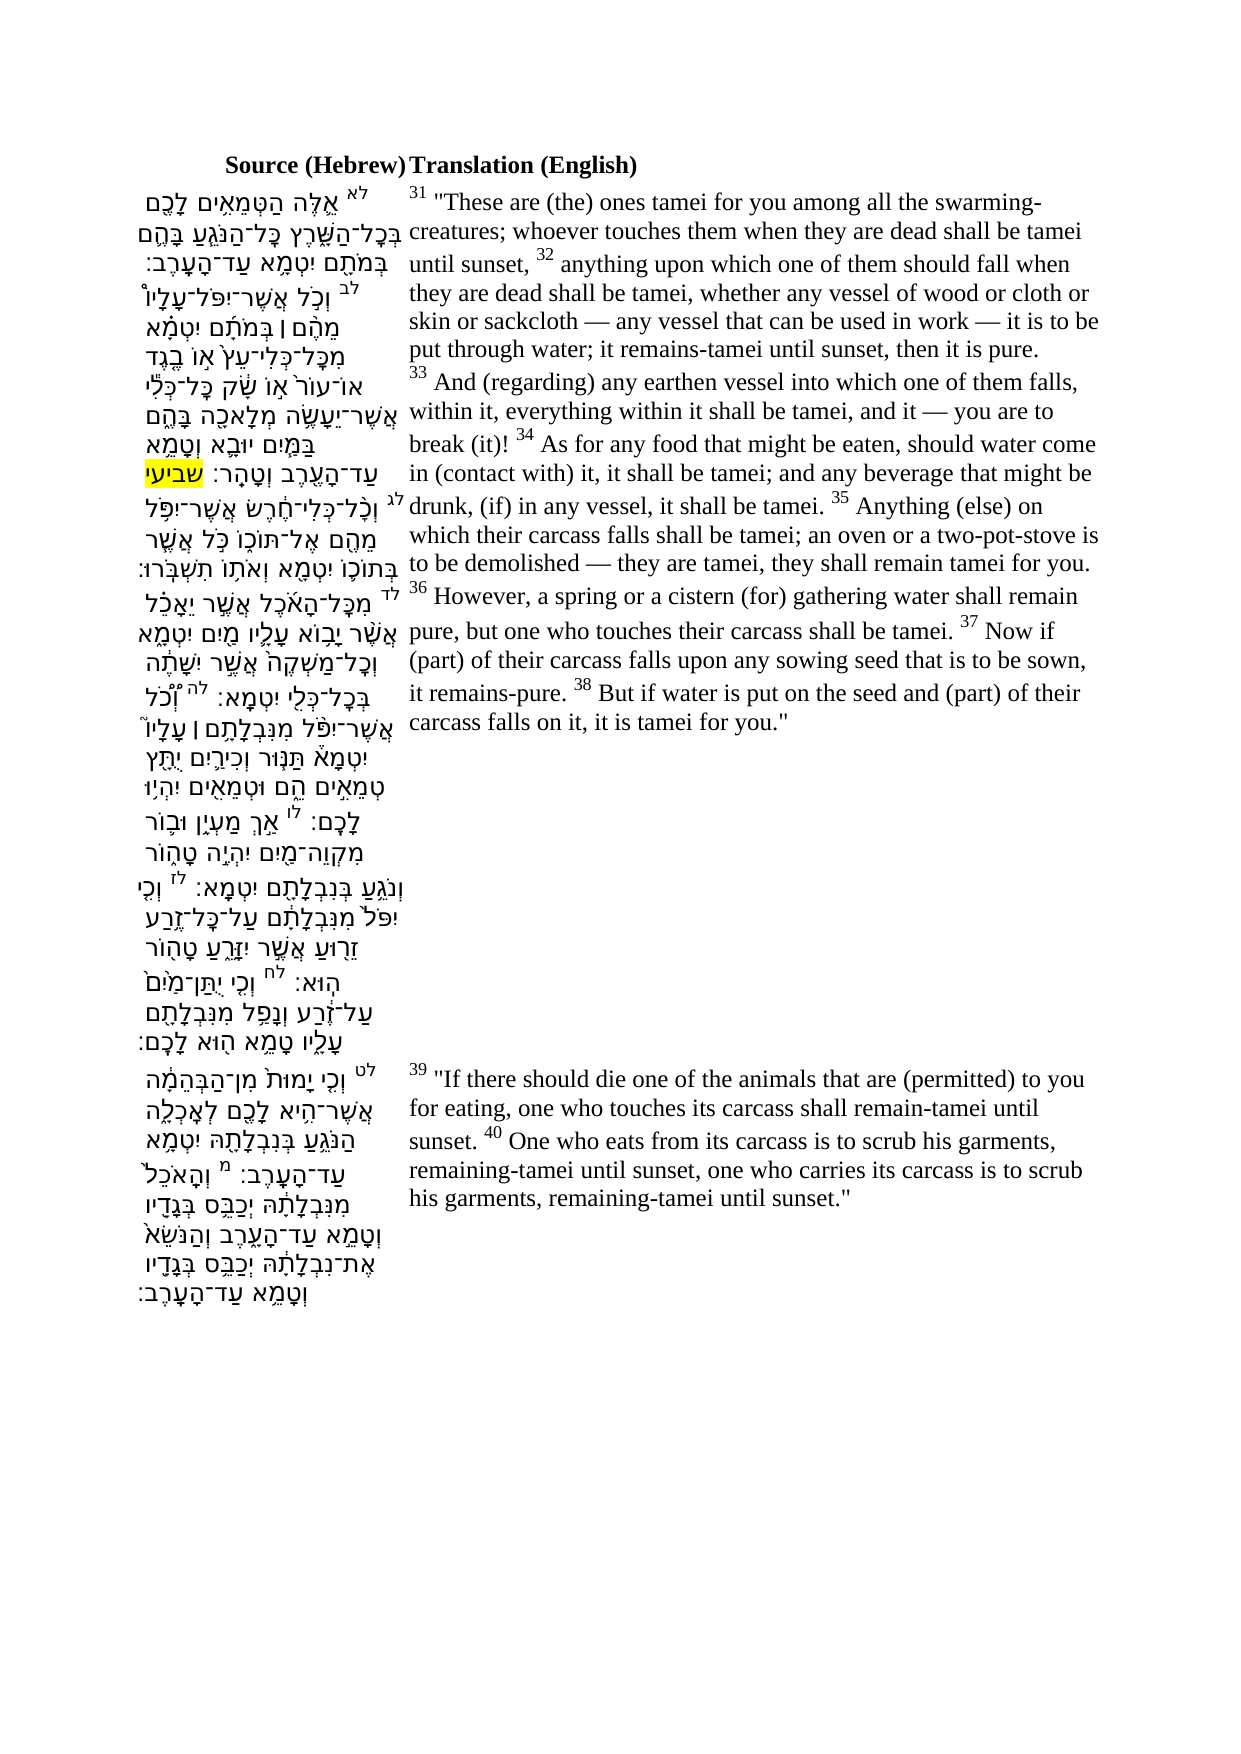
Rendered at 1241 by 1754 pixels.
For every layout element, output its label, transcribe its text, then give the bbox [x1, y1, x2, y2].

table_cell 39 "If there should die one of the animals that are (permitted) to you for eating, one who touches its carcass shall remain-tamei until sunset. 40 One who eats from its carcass is to scrub his garments, remaining-tamei until sunset, one who carries its carcass is to scrub his garments, remaining-tamei until sunset." [408, 1058, 1105, 1309]
table_cell לט וְכִ֤י יָמוּת֙ מִן־הַבְּהֵמָ֔ה אֲשֶׁר־הִ֥יא לָכֶ֖ם לְאׇכְלָ֑ה הַנֹּגֵ֥עַ בְּנִבְלָתָ֖הּ יִטְמָ֥א עַד־הָעָֽרֶב׃ מ וְהָֽאֹכֵל֙ מִנִּבְלָתָ֔הּ יְכַבֵּ֥ס בְּגָדָ֖יו וְטָמֵ֣א עַד־הָעָ֑רֶב וְהַנֹּשֵׂא֙ אֶת־נִבְלָתָ֔הּ יְכַבֵּ֥ס בְּגָדָ֖יו וְטָמֵ֥א עַד־הָעָֽרֶב׃ [135, 1058, 407, 1309]
table_cell לא אֵ֛לֶּה הַטְּמֵאִ֥ים לָכֶ֖ם בְּכׇל־הַשָּׁ֑רֶץ כׇּל־הַנֹּגֵ֧עַ בָּהֶ֛ם בְּמֹתָ֖ם יִטְמָ֥א עַד־הָעָֽרֶב׃ לב וְכֹ֣ל אֲשֶׁר־יִפֹּל־עָלָיו֩ מֵהֶ֨ם ׀ בְּמֹתָ֜ם יִטְמָ֗א מִכׇּל־כְּלִי־עֵץ֙ א֣וֹ בֶ֤גֶד אוֹ־עוֹר֙ א֣וֹ שָׂ֔ק כׇּל־כְּלִ֕י אֲשֶׁר־יֵעָשֶׂ֥ה מְלָאכָ֖ה בָּהֶ֑ם בַּמַּ֧יִם יוּבָ֛א וְטָמֵ֥א עַד־הָעֶ֖רֶב וְטָהֵֽר׃ שביעי לג וְכׇ֨ל־כְּלִי־חֶ֔רֶשׂ אֲשֶׁר־יִפֹּ֥ל מֵהֶ֖ם אֶל־תּוֹכ֑וֹ כֹּ֣ל אֲשֶׁ֧ר בְּתוֹכ֛וֹ יִטְמָ֖א וְאֹת֥וֹ תִשְׁבֹּֽרוּ׃ לד מִכׇּל־הָאֹ֜כֶל אֲשֶׁ֣ר יֵאָכֵ֗ל אֲשֶׁ֨ר יָב֥וֹא עָלָ֛יו מַ֖יִם יִטְמָ֑א וְכׇל־מַשְׁקֶה֙ אֲשֶׁ֣ר יִשָּׁתֶ֔ה בְּכׇל־כְּלִ֖י יִטְמָֽא׃ לה וְ֠כֹ֠ל אֲשֶׁר־יִפֹּ֨ל מִנִּבְלָתָ֥ם ׀ עָלָיו֮ יִטְמָא֒ תַּנּ֧וּר וְכִירַ֛יִם יֻתָּ֖ץ טְמֵאִ֣ים הֵ֑ם וּטְמֵאִ֖ים יִהְי֥וּ לָכֶֽם׃ לו אַ֣ךְ מַעְיָ֥ן וּב֛וֹר מִקְוֵה־מַ֖יִם יִהְיֶ֣ה טָה֑וֹר וְנֹגֵ֥עַ בְּנִבְלָתָ֖ם יִטְמָֽא׃ לז וְכִ֤י יִפֹּל֙ מִנִּבְלָתָ֔ם עַל־כׇּל־זֶ֥רַע זֵר֖וּעַ אֲשֶׁ֣ר יִזָּרֵ֑עַ טָה֖וֹר הֽוּא׃ לח וְכִ֤י יֻתַּן־מַ֙יִם֙ עַל־זֶ֔רַע וְנָפַ֥ל מִנִּבְלָתָ֖ם עָלָ֑יו טָמֵ֥א ה֖וּא לָכֶֽם׃ [135, 181, 407, 1058]
table_cell 31 "These are (the) ones tamei for you among all the swarming-creatures; whoever touches them when they are dead shall be tamei until sunset, 32 anything upon which one of them should fall when they are dead shall be tamei, whether any vessel of wood or cloth or skin or sackcloth — any vessel that can be used in work — it is to be put through water; it remains-tamei until sunset, then it is pure. 33 And (regarding) any earthen vessel into which one of them falls, within it, everything within it shall be tamei, and it — you are to break (it)! 34 As for any food that might be eaten, should water come in (contact with) it, it shall be tamei; and any beverage that might be drunk, (if) in any vessel, it shall be tamei. 35 Anything (else) on which their carcass falls shall be tamei; an oven or a two-pot-stove is to be demolished — they are tamei, they shall remain tamei for you. 36 However, a spring or a cistern (for) gathering water shall remain pure, but one who touches their carcass shall be tamei. 37 Now if (part) of their carcass falls upon any sowing seed that is to be sown, it remains-pure. 38 But if water is put on the seed and (part) of their carcass falls on it, it is tamei for you." [408, 181, 1105, 1058]
table_header Source (Hebrew) [135, 150, 407, 181]
table_header Translation (English) [408, 150, 1105, 181]
